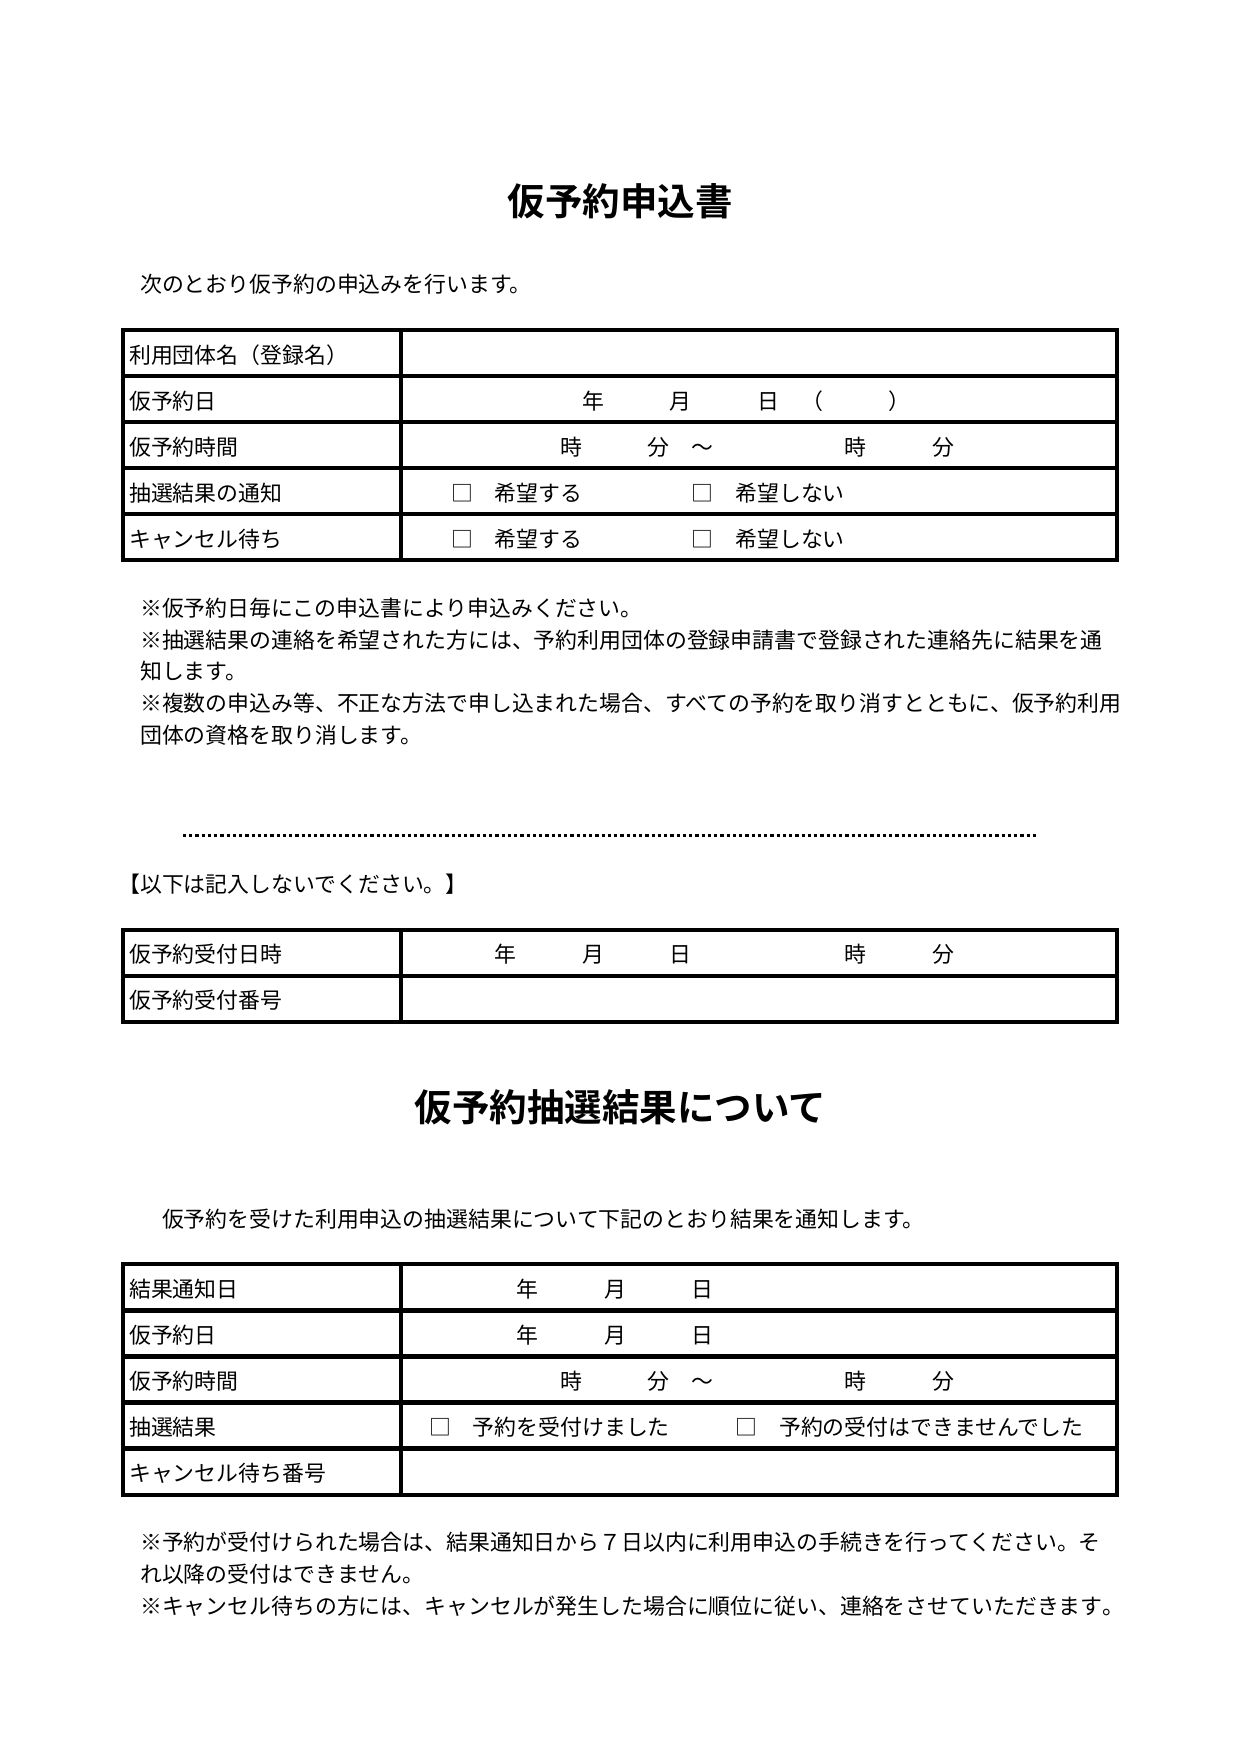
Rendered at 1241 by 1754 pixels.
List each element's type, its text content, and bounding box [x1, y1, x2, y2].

table_cell 年 月 日 （ ） [403, 378, 1115, 420]
table_header 年 月 日 時 分 [403, 932, 1115, 974]
table_cell 仮予約時間 [125, 424, 399, 466]
table_header [403, 332, 1115, 374]
table_cell 仮予約時間 [125, 1359, 399, 1400]
table_cell [403, 978, 1115, 1020]
table_header 年 月 日 [403, 1266, 1115, 1308]
text ※予約が受付けられた場合は、結果通知日から７日以内に利用申込の手続きを行ってください。それ以降の受付はできません。 [118, 1525, 1122, 1589]
title 仮予約申込書 [118, 172, 1122, 226]
text 【以下は記入しないでください。】 [118, 867, 1122, 899]
table_header 仮予約受付日時 [125, 932, 399, 974]
text ※キャンセル待ちの方には、キャンセルが発生した場合に順位に従い、連絡をさせていただきます。 [118, 1589, 1122, 1620]
table_cell 年 月 日 [403, 1313, 1115, 1354]
table_cell 抽選結果 [125, 1405, 399, 1446]
table_cell 時 分 ～ 時 分 [403, 1359, 1115, 1400]
text ※抽選結果の連絡を希望された方には、予約利用団体の登録申請書で登録された連絡先に結果を通知します。 [118, 623, 1122, 686]
title 仮予約抽選結果について [118, 1078, 1122, 1132]
table_cell 仮予約日 [125, 378, 399, 420]
table_header 結果通知日 [125, 1266, 399, 1308]
text ※仮予約日毎にこの申込書により申込みください。 [118, 591, 1122, 623]
table_cell キャンセル待ち番号 [125, 1451, 399, 1492]
table_cell □ 予約を受付けました □ 予約の受付はできませんでした [403, 1405, 1115, 1446]
text 仮予約を受けた利用申込の抽選結果について下記のとおり結果を通知します。 [118, 1202, 1122, 1233]
table_cell [403, 1451, 1115, 1492]
table_cell 抽選結果の通知 [125, 470, 399, 512]
table_header 利用団体名（登録名） [125, 332, 399, 374]
table_cell □ 希望する □ 希望しない [403, 470, 1115, 512]
text 次のとおり仮予約の申込みを行います。 [118, 267, 1122, 299]
text ※複数の申込み等、不正な方法で申し込まれた場合、すべての予約を取り消すとともに、仮予約利用団体の資格を取り消します。 [118, 686, 1122, 749]
table_cell □ 希望する □ 希望しない [403, 516, 1115, 558]
table_cell 時 分 ～ 時 分 [403, 424, 1115, 466]
table_cell 仮予約受付番号 [125, 978, 399, 1020]
table_cell キャンセル待ち [125, 516, 399, 558]
table_cell 仮予約日 [125, 1313, 399, 1354]
